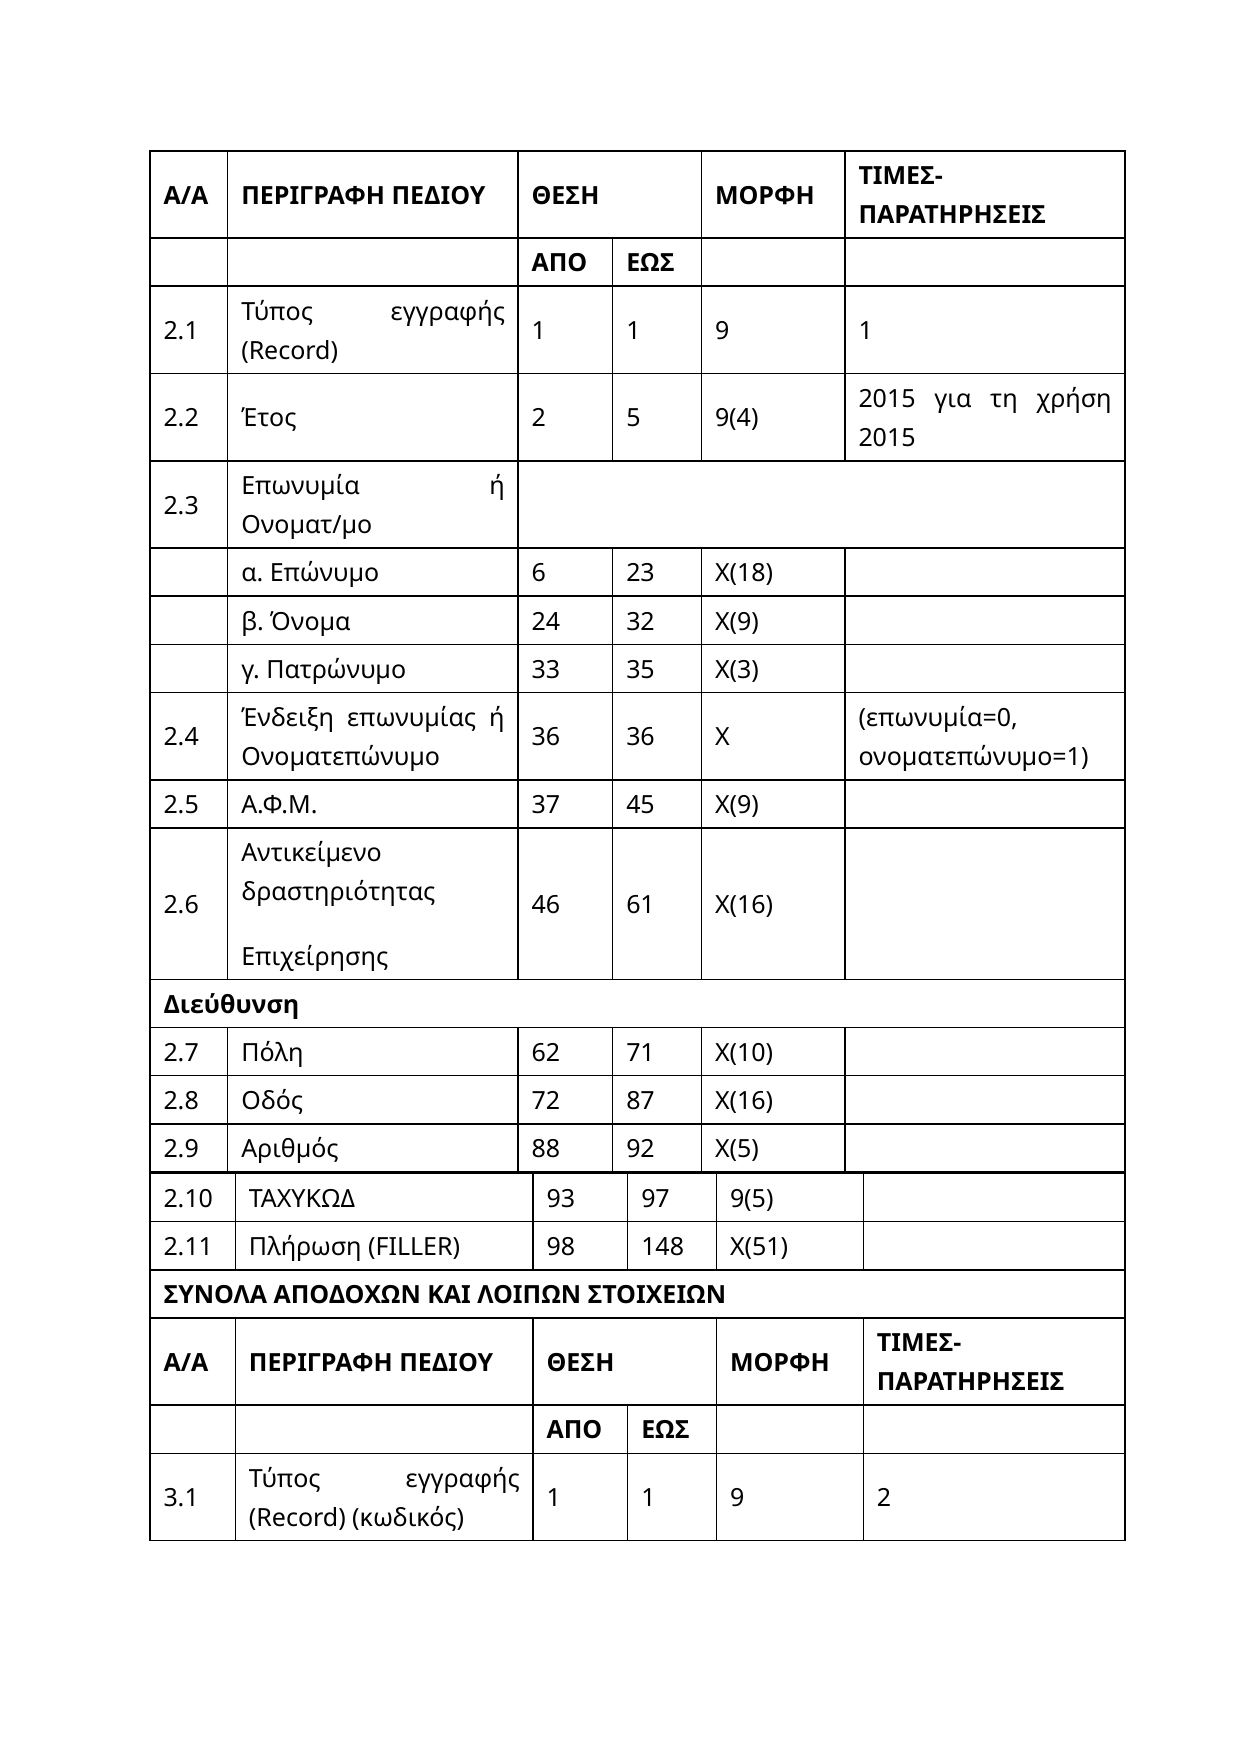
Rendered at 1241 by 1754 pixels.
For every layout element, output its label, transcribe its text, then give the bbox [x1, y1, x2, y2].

table_cell [846, 597, 1124, 643]
table_cell Ένδειξη επωνυμίας ή Ονοματεπώνυμο [228, 693, 517, 779]
table_cell 88 [519, 1125, 612, 1171]
table_cell Α.Φ.Μ. [228, 781, 517, 827]
table_cell ΜΟΡΦΗ [717, 1319, 863, 1404]
table_cell 6 [519, 549, 612, 595]
table_cell [151, 645, 227, 692]
table_cell α. Επώνυμο [228, 549, 517, 595]
table_cell 2.3 [151, 462, 227, 547]
table_cell Χ(51) [717, 1222, 863, 1269]
table_cell 24 [519, 597, 612, 643]
table_cell ΘΕΣΗ [534, 1319, 716, 1404]
table_cell 2.8 [151, 1076, 227, 1123]
table_cell 23 [613, 549, 701, 595]
table_cell [151, 1406, 235, 1452]
table_cell Αντικείμενο δραστηριότητας Επιχείρησης [228, 829, 517, 978]
table_cell Χ(18) [702, 549, 844, 595]
table_cell Χ(16) [702, 1076, 844, 1123]
table_cell 36 [613, 693, 701, 779]
table_cell Χ(16) [702, 829, 844, 978]
table_cell 92 [613, 1125, 701, 1171]
table_cell Χ(3) [702, 645, 844, 692]
table_cell [151, 549, 227, 595]
table_cell 2015 για τη χρήση 2015 [846, 374, 1124, 460]
table_cell ΕΩΣ [628, 1406, 716, 1452]
table_cell Έτος [228, 374, 517, 460]
table_cell 148 [628, 1222, 716, 1269]
table_cell 2.4 [151, 693, 227, 779]
table_cell [846, 1076, 1124, 1123]
table_cell ΠΕΡΙΓΡΑΦΗ ΠΕΔΙΟΥ [236, 1319, 532, 1404]
table_header [864, 1174, 1124, 1221]
table_cell 9 [717, 1454, 863, 1540]
table_cell ΕΩΣ [613, 239, 701, 285]
table_cell Πόλη [228, 1028, 517, 1075]
table_header 97 [628, 1174, 716, 1221]
table_header 93 [534, 1174, 627, 1221]
table_cell 5 [613, 374, 701, 460]
table_header 9(5) [717, 1174, 863, 1221]
table_cell [228, 239, 517, 285]
table_cell [846, 645, 1124, 692]
table_cell Πλήρωση (FILLER) [236, 1222, 532, 1269]
table_cell [151, 239, 227, 285]
table_cell 2.1 [151, 287, 227, 373]
table_cell 71 [613, 1028, 701, 1075]
table_cell 1 [846, 287, 1124, 373]
table_cell Χ [702, 693, 844, 779]
table_cell [846, 549, 1124, 595]
table_cell Οδός [228, 1076, 517, 1123]
table_cell 2.5 [151, 781, 227, 827]
table_cell [846, 829, 1124, 978]
table_cell Χ(5) [702, 1125, 844, 1171]
table_cell [864, 1222, 1124, 1269]
table_cell 35 [613, 645, 701, 692]
table_cell Τύπος εγγραφής (Record) [228, 287, 517, 373]
table_header 2.10 [151, 1174, 235, 1221]
table_cell Τύπος εγγραφής (Record) (κωδικός) [236, 1454, 532, 1540]
table_cell 61 [613, 829, 701, 978]
table_cell [519, 462, 1124, 547]
table_cell 37 [519, 781, 612, 827]
table_cell [236, 1406, 532, 1452]
table_cell γ. Πατρώνυμο [228, 645, 517, 692]
table_cell 2 [864, 1454, 1124, 1540]
table_cell [702, 239, 844, 285]
table_cell [151, 597, 227, 643]
table_cell 1 [613, 287, 701, 373]
table_cell Επωνυμία ή Ονοματ/μο [228, 462, 517, 547]
table_header ΤΑΧΥΚΩΔ [236, 1174, 532, 1221]
table_cell 1 [519, 287, 612, 373]
table_cell 36 [519, 693, 612, 779]
table_cell ΠΕΡΙΓΡΑΦΗ ΠΕΔΙΟΥ [228, 152, 517, 237]
table_cell 33 [519, 645, 612, 692]
table_cell 62 [519, 1028, 612, 1075]
table_cell 45 [613, 781, 701, 827]
table_cell 32 [613, 597, 701, 643]
table_cell 2.2 [151, 374, 227, 460]
table_cell 1 [534, 1454, 627, 1540]
table_cell 98 [534, 1222, 627, 1269]
table_cell ΤΙΜΕΣ-ΠΑΡΑΤΗΡΗΣΕΙΣ [846, 152, 1124, 237]
table_cell 9(4) [702, 374, 844, 460]
table_cell 3.1 [151, 1454, 235, 1540]
table_cell [717, 1406, 863, 1452]
table_cell 2.9 [151, 1125, 227, 1171]
table_cell Αριθμός [228, 1125, 517, 1171]
table_cell (επωνυμία=0, ονοματεπώνυμο=1) [846, 693, 1124, 779]
table_cell [846, 1125, 1124, 1171]
table_cell ΑΠΟ [534, 1406, 627, 1452]
table_cell ΑΠΟ [519, 239, 612, 285]
table_cell Χ(9) [702, 781, 844, 827]
table_cell 46 [519, 829, 612, 978]
table_cell 2.6 [151, 829, 227, 978]
table_cell 9 [702, 287, 844, 373]
table_cell [846, 239, 1124, 285]
table_cell Χ(10) [702, 1028, 844, 1075]
table_cell 2 [519, 374, 612, 460]
table_cell 72 [519, 1076, 612, 1123]
table_cell [864, 1406, 1124, 1452]
table_cell 2.7 [151, 1028, 227, 1075]
table_cell 1 [628, 1454, 716, 1540]
table_cell Διεύθυνση [151, 980, 1124, 1027]
table_cell β. Όνομα [228, 597, 517, 643]
table_cell [846, 781, 1124, 827]
table_cell 87 [613, 1076, 701, 1123]
table_cell Χ(9) [702, 597, 844, 643]
table_cell ΘΕΣΗ [519, 152, 701, 237]
table_cell 2.11 [151, 1222, 235, 1269]
table_cell ΤΙΜΕΣ-ΠΑΡΑΤΗΡΗΣΕΙΣ [864, 1319, 1124, 1404]
table_cell ΣΥΝΟΛΑ ΑΠΟΔΟΧΩΝ ΚΑΙ ΛΟΙΠΩΝ ΣΤΟΙΧΕΙΩΝ [151, 1271, 1124, 1317]
table_cell ΜΟΡΦΗ [702, 152, 844, 237]
table_cell Α/Α [151, 152, 227, 237]
table_cell [846, 1028, 1124, 1075]
table_cell Α/Α [151, 1319, 235, 1404]
